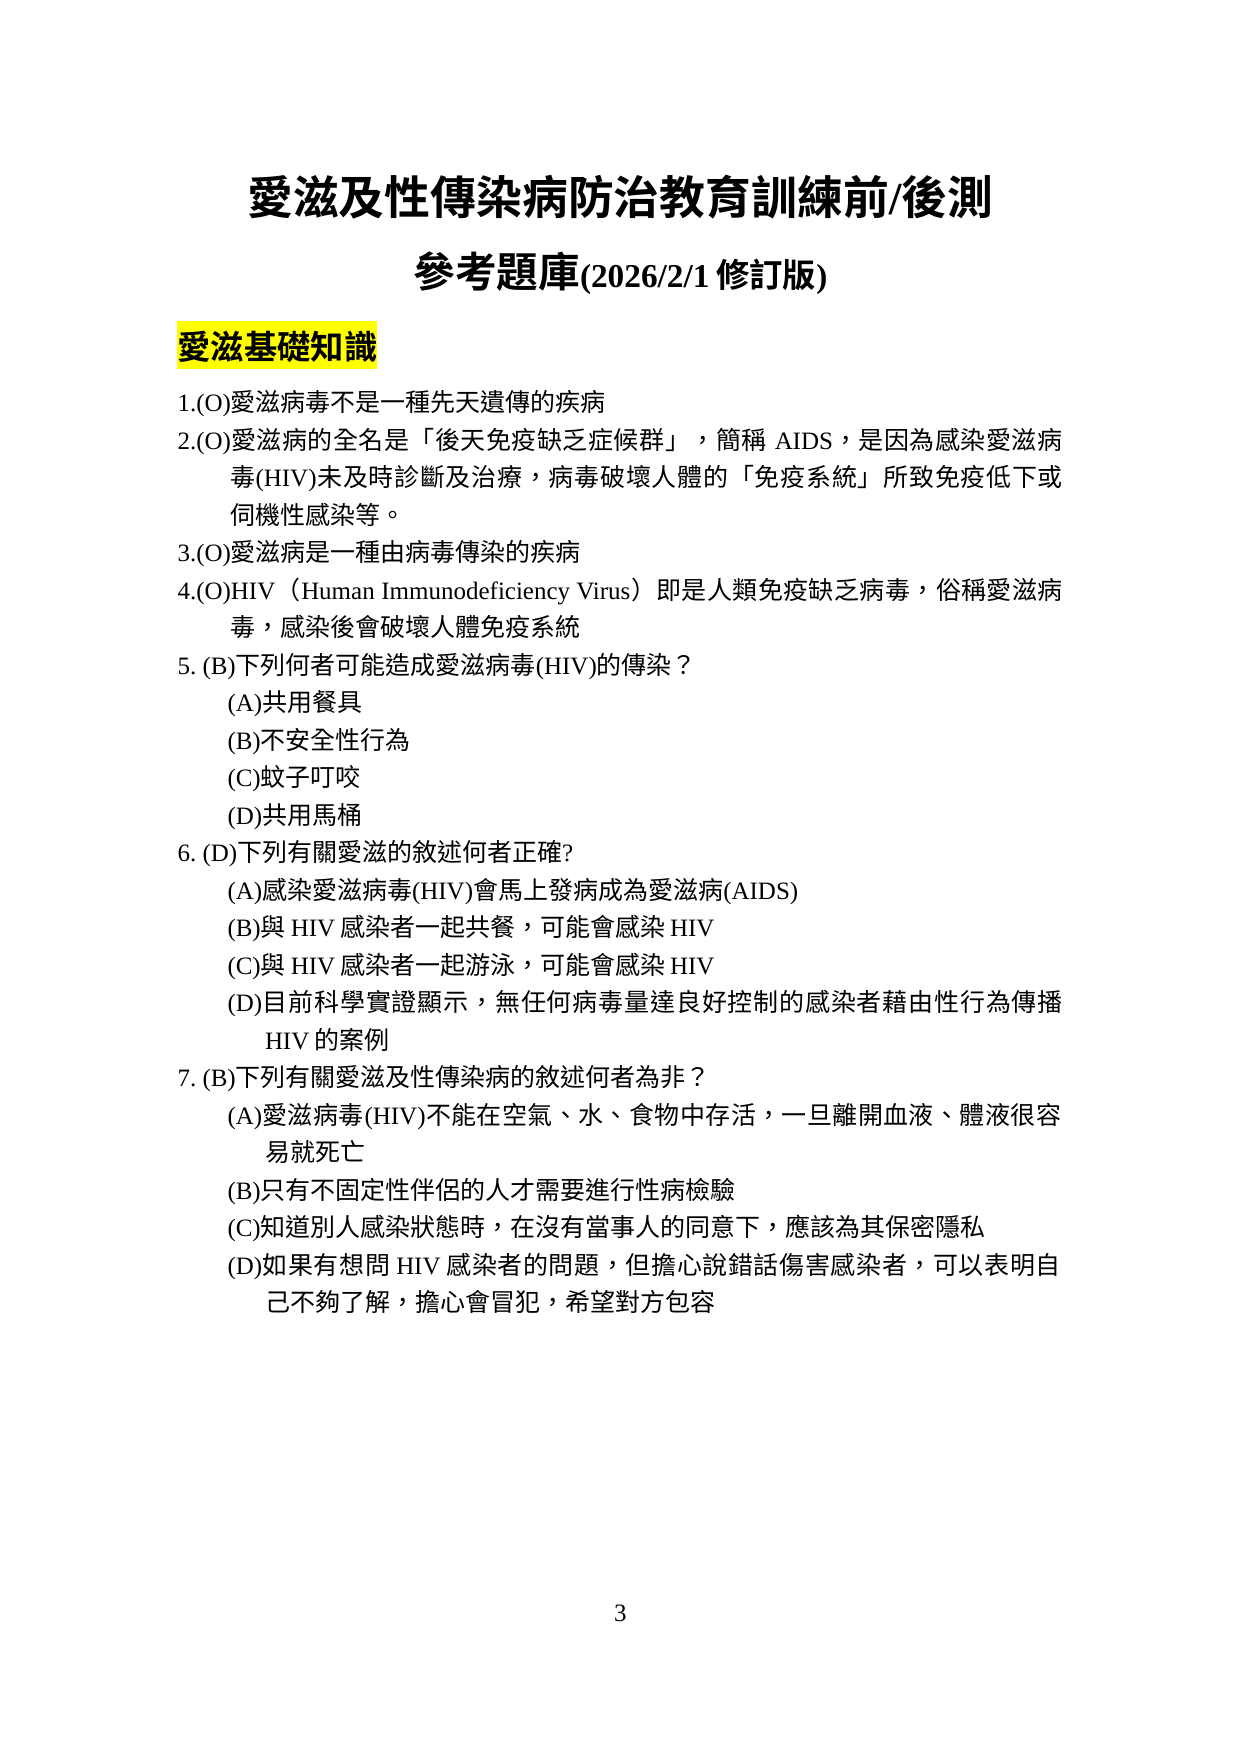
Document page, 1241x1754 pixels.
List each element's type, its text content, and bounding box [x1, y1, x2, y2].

text (C)知道別人感染狀態時，在沒有當事人的同意下，應該為其保密隱私 [227, 1207, 1063, 1245]
text (A)共用餐具 [227, 682, 1063, 720]
text (D)如果有想問HIV感染者的問題，但擔心說錯話傷害感染者，可以表明自己不夠了解，擔心會冒犯，希望對方包容 [227, 1245, 1063, 1320]
text (A)感染愛滋病毒(HIV)會馬上發病成為愛滋病(AIDS) [227, 870, 1063, 907]
text 5. (B)下列何者可能造成愛滋病毒(HIV)的傳染？ [177, 645, 1063, 682]
text 4.(O)HIV（Human Immunodeficiency Virus）即是人類免疫缺乏病毒，俗稱愛滋病毒，感染後會破壞人體免疫系統 [177, 570, 1063, 645]
text (B)與HIV感染者一起共餐，可能會感染HIV [227, 907, 1063, 945]
text (B)只有不固定性伴侶的人才需要進行性病檢驗 [227, 1170, 1063, 1207]
text 參考題庫(2026/2/1修訂版) [177, 232, 1063, 307]
text 愛滋及性傳染病防治教育訓練前/後測 [177, 157, 1063, 232]
text (A)愛滋病毒(HIV)不能在空氣、水、食物中存活，一旦離開血液、體液很容易就死亡 [227, 1095, 1063, 1170]
text 6. (D)下列有關愛滋的敘述何者正確? [177, 832, 1063, 870]
text 愛滋基礎知識 [177, 307, 1063, 382]
text 2.(O)愛滋病的全名是「後天免疫缺乏症候群」，簡稱 AIDS，是因為感染愛滋病毒(HIV)未及時診斷及治療，病毒破壞人體的「免疫系統」所致免疫低下或伺機性感染等。 [177, 420, 1063, 532]
text 1.(O)愛滋病毒不是一種先天遺傳的疾病 [177, 382, 1063, 420]
text (C)蚊子叮咬 [227, 757, 1063, 795]
text (C)與HIV感染者一起游泳，可能會感染HIV [227, 945, 1063, 982]
text 3.(O)愛滋病是一種由病毒傳染的疾病 [177, 532, 1063, 570]
text 7. (B)下列有關愛滋及性傳染病的敘述何者為非？ [177, 1057, 1063, 1095]
text (D)共用馬桶 [227, 795, 1063, 832]
text (B)不安全性行為 [227, 720, 1063, 757]
text (D)目前科學實證顯示，無任何病毒量達良好控制的感染者藉由性行為傳播HIV的案例 [227, 982, 1063, 1057]
